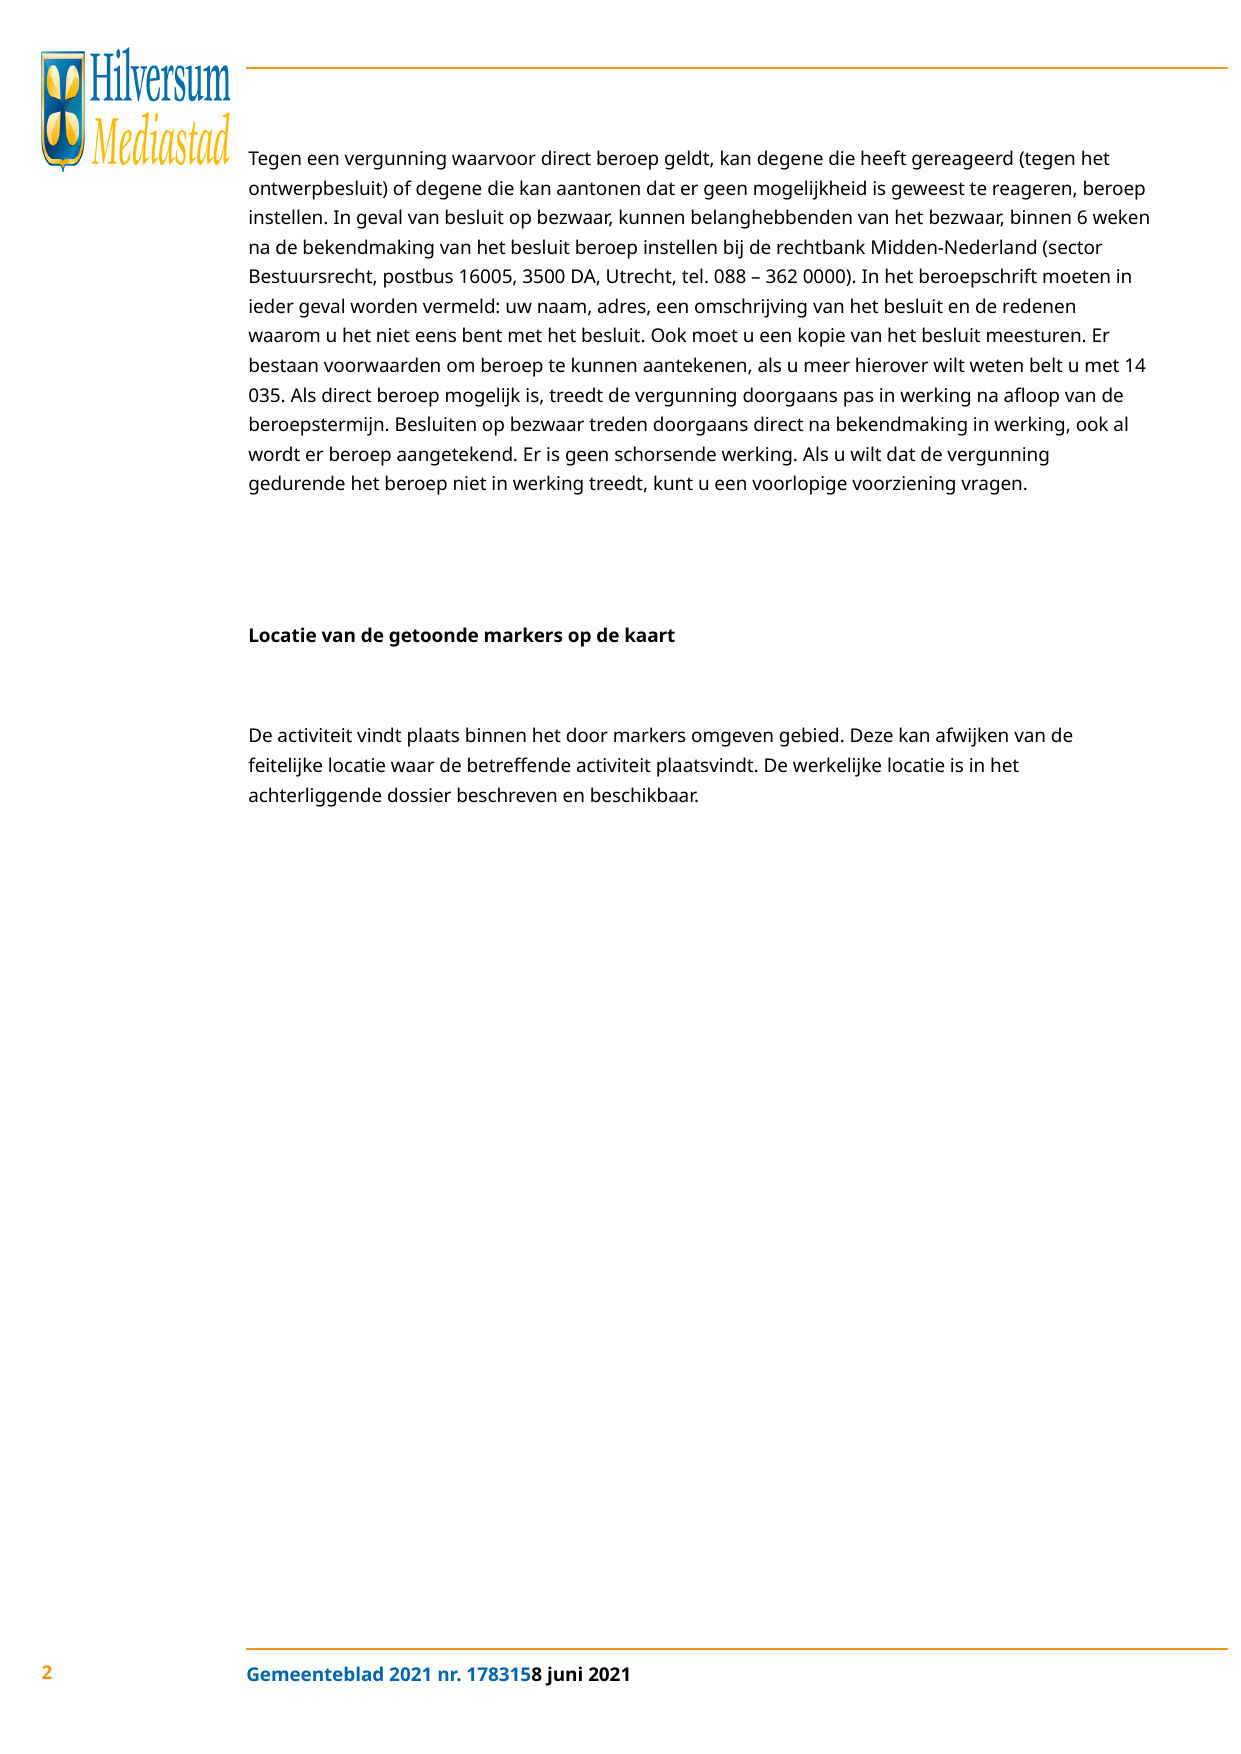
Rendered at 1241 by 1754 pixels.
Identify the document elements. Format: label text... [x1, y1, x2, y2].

text De activiteit vindt plaats binnen het door markers omgeven gebied. Deze kan afwijken van de feitelijke locatie waar de betreffende activiteit plaatsvindt. De werkelijke locatie is in het achterliggende dossier beschreven en beschikbaar. [248, 723, 1152, 808]
text Tegen een vergunning waarvoor direct beroep geldt, kan degene die heeft gereageerd (tegen het ontwerpbesluit) of degene die kan aantonen dat er geen mogelijkheid is geweest te reageren, beroep instellen. In geval van besluit op bezwaar, kunnen belanghebbenden van het bezwaar, binnen 6 weken na de bekendmaking van het besluit beroep instellen bij de rechtbank Midden-Nederland (sector Bestuursrecht, postbus 16005, 3500 DA, Utrecht, tel. 088 – 362 0000). In het beroepschrift moeten in ieder geval worden vermeld: uw naam, adres, een omschrijving van het besluit en de redenen waarom u het niet eens bent met het besluit. Ook moet u een kopie van het besluit meesturen. Er bestaan voorwaarden om beroep te kunnen aantekenen, als u meer hierover wilt weten belt u met 14 035. Als direct beroep mogelijk is, treedt de vergunning doorgaans pas in werking na afloop van de beroepstermijn. Besluiten op bezwaar treden doorgaans direct na bekendmaking in werking, ook al wordt er beroep aangetekend. Er is geen schorsende werking. Als u wilt dat de vergunning gedurende het beroep niet in werking treedt, kunt u een voorlopige voorziening vragen. [248, 145, 1152, 496]
text Locatie van de getoonde markers op de kaart [248, 622, 1152, 648]
picture [41, 47, 231, 172]
